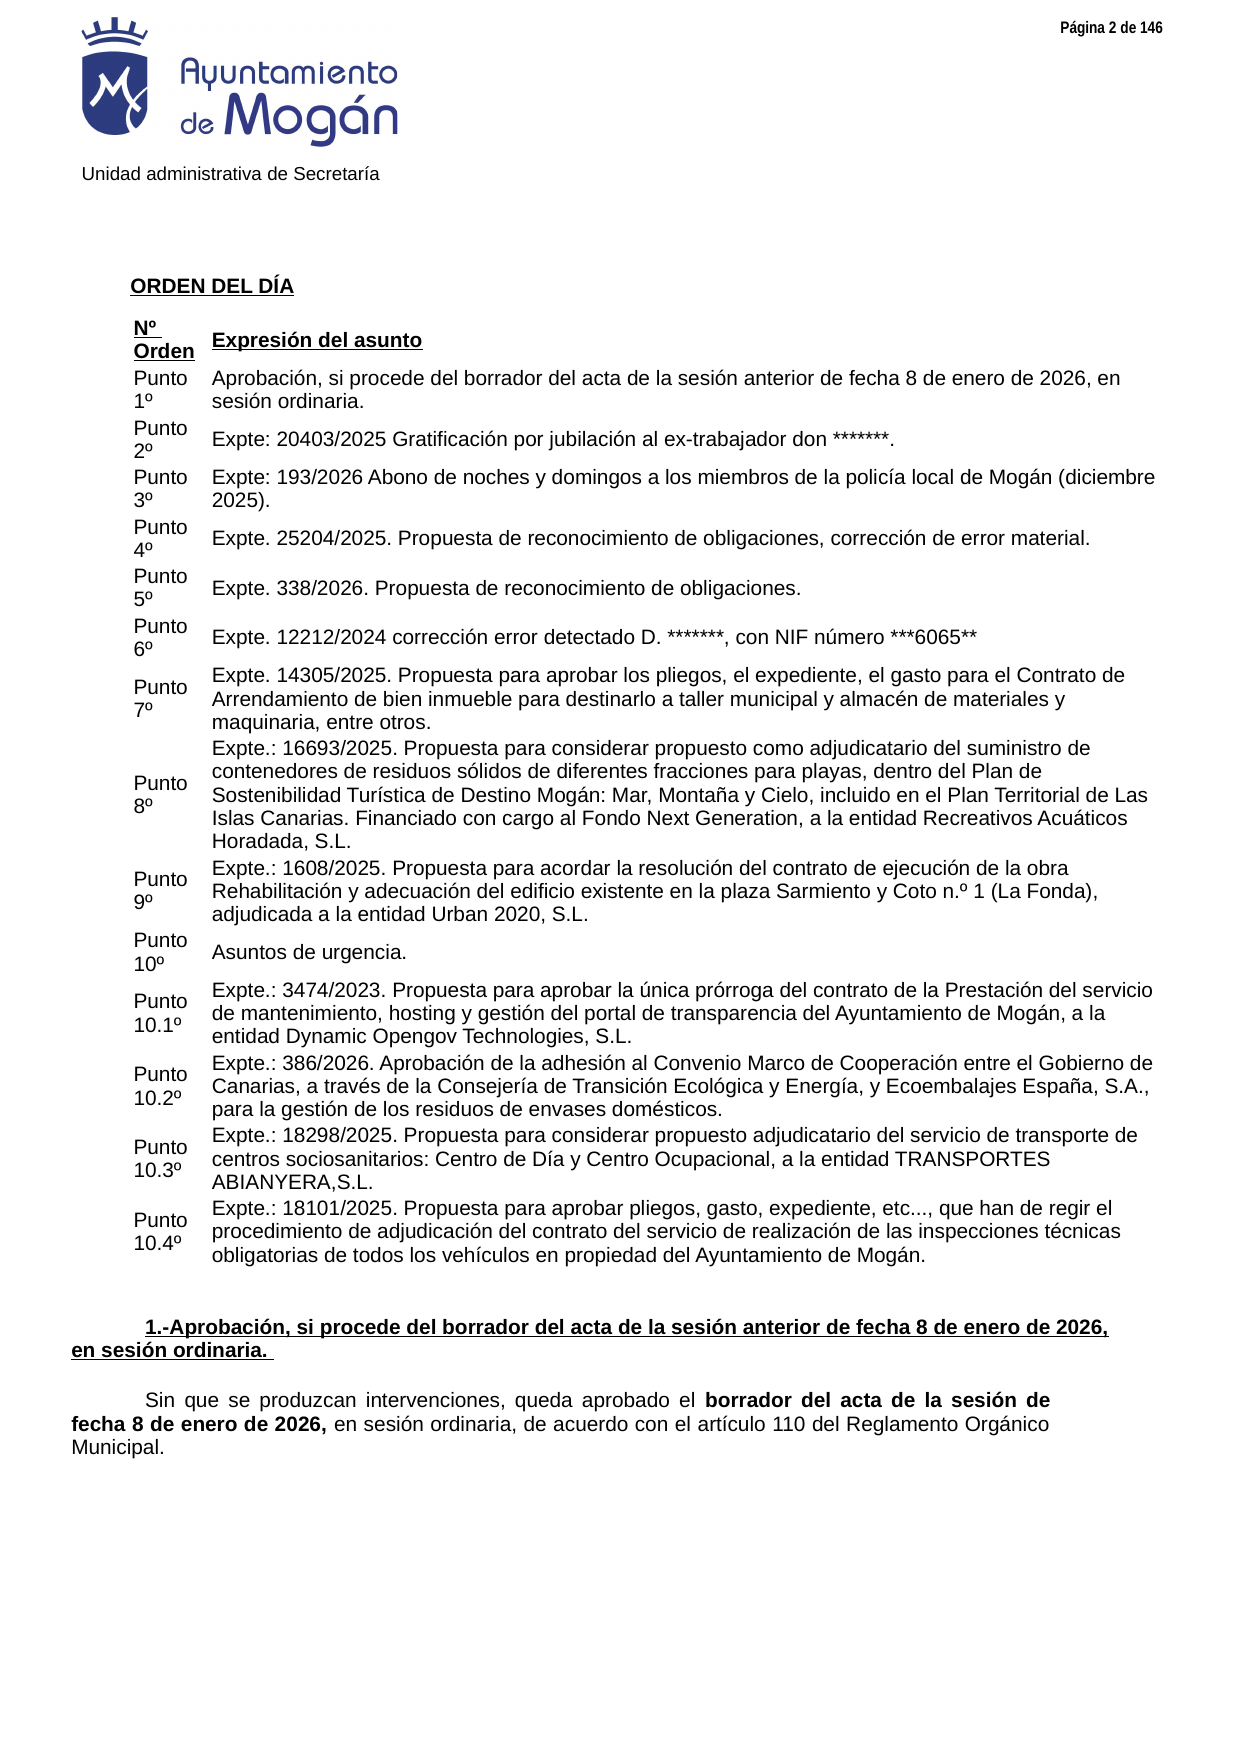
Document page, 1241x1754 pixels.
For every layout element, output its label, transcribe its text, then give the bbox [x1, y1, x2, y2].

table_cell Punto 2º [132, 415, 210, 464]
table_cell Expte: 193/2026 Abono de noches y domingos a los miembros de la policía local de Mogán (diciembre 2025). [210, 464, 1164, 514]
table_cell Asuntos de urgencia. [210, 927, 1164, 977]
table_cell Expte.: 1608/2025. Propuesta para acordar la resolución del contrato de ejecución de la obra Rehabilitación y adecuación del edificio existente en la plaza Sarmiento y Coto n.º 1 (La Fonda), adjudicada a la entidad Urban 2020, S.L. [210, 855, 1164, 927]
table_cell Expte. 12212/2024 corrección error detectado D. *******, con NIF número ***6065** [210, 613, 1164, 662]
text ORDEN DEL DÍA [130, 275, 1110, 298]
table_cell Punto 10.4º [132, 1195, 210, 1268]
text Sin que se produzcan intervenciones, queda aprobado el borrador del acta de la sesión de fecha 8 de enero de 2026, en sesión ordinaria, de acuerdo con el artículo 110 del Reglamento Orgánico Municipal. [71, 1389, 1051, 1459]
table_cell Punto 9º [132, 855, 210, 927]
table_cell Expte.: 18101/2025. Propuesta para aprobar pliegos, gasto, expediente, etc..., que han de regir el procedimiento de adjudicación del contrato del servicio de realización de las inspecciones técnicas obligatorias de todos los vehículos en propiedad del Ayuntamiento de Mogán. [210, 1195, 1164, 1268]
table_cell Punto 10.3º [132, 1123, 210, 1195]
table_header Nº Orden [132, 315, 210, 365]
table_cell Expte.: 16693/2025. Propuesta para considerar propuesto como adjudicatario del suministro de contenedores de residuos sólidos de diferentes fracciones para playas, dentro del Plan de Sostenibilidad Turística de Destino Mogán: Mar, Montaña y Cielo, incluido en el Plan Territorial de Las Islas Canarias. Financiado con cargo al Fondo Next Generation, a la entidad Recreativos Acuáticos Horadada, S.L. [210, 735, 1164, 854]
table_cell Punto 8º [132, 735, 210, 854]
table_cell Punto 1º [132, 365, 210, 414]
text 1.-Aprobación, si procede del borrador del acta de la sesión anterior de fecha 8 de enero de 2026, en sesión ordinaria. [71, 1316, 1110, 1362]
table_cell Punto 7º [132, 663, 210, 735]
table_cell Punto 10.1º [132, 977, 210, 1050]
table_cell Expte. 14305/2025. Propuesta para aprobar los pliegos, el expediente, el gasto para el Contrato de Arrendamiento de bien inmueble para destinarlo a taller municipal y almacén de materiales y maquinaria, entre otros. [210, 663, 1164, 735]
picture [81, 17, 398, 153]
table_cell Punto 5º [132, 563, 210, 613]
table_cell Punto 10º [132, 927, 210, 977]
table_cell Expte. 338/2026. Propuesta de reconocimiento de obligaciones. [210, 563, 1164, 613]
table_cell Expte. 25204/2025. Propuesta de reconocimiento de obligaciones, corrección de error material. [210, 514, 1164, 563]
table_cell Aprobación, si procede del borrador del acta de la sesión anterior de fecha 8 de enero de 2026, en sesión ordinaria. [210, 365, 1164, 414]
table_cell Punto 10.2º [132, 1050, 210, 1122]
table_cell Punto 6º [132, 613, 210, 662]
table_header Expresión del asunto [210, 315, 1164, 365]
table_cell Punto 4º [132, 514, 210, 563]
table_cell Expte.: 18298/2025. Propuesta para considerar propuesto adjudicatario del servicio de transporte de centros sociosanitarios: Centro de Día y Centro Ocupacional, a la entidad TRANSPORTES ABIANYERA,S.L. [210, 1123, 1164, 1195]
table_cell Expte.: 386/2026. Aprobación de la adhesión al Convenio Marco de Cooperación entre el Gobierno de Canarias, a través de la Consejería de Transición Ecológica y Energía, y Ecoembalajes España, S.A., para la gestión de los residuos de envases domésticos. [210, 1050, 1164, 1122]
table_cell Punto 3º [132, 464, 210, 514]
table_cell Expte.: 3474/2023. Propuesta para aprobar la única prórroga del contrato de la Prestación del servicio de mantenimiento, hosting y gestión del portal de transparencia del Ayuntamiento de Mogán, a la entidad Dynamic Opengov Technologies, S.L. [210, 977, 1164, 1050]
table_cell Expte: 20403/2025 Gratificación por jubilación al ex-trabajador don *******. [210, 415, 1164, 464]
